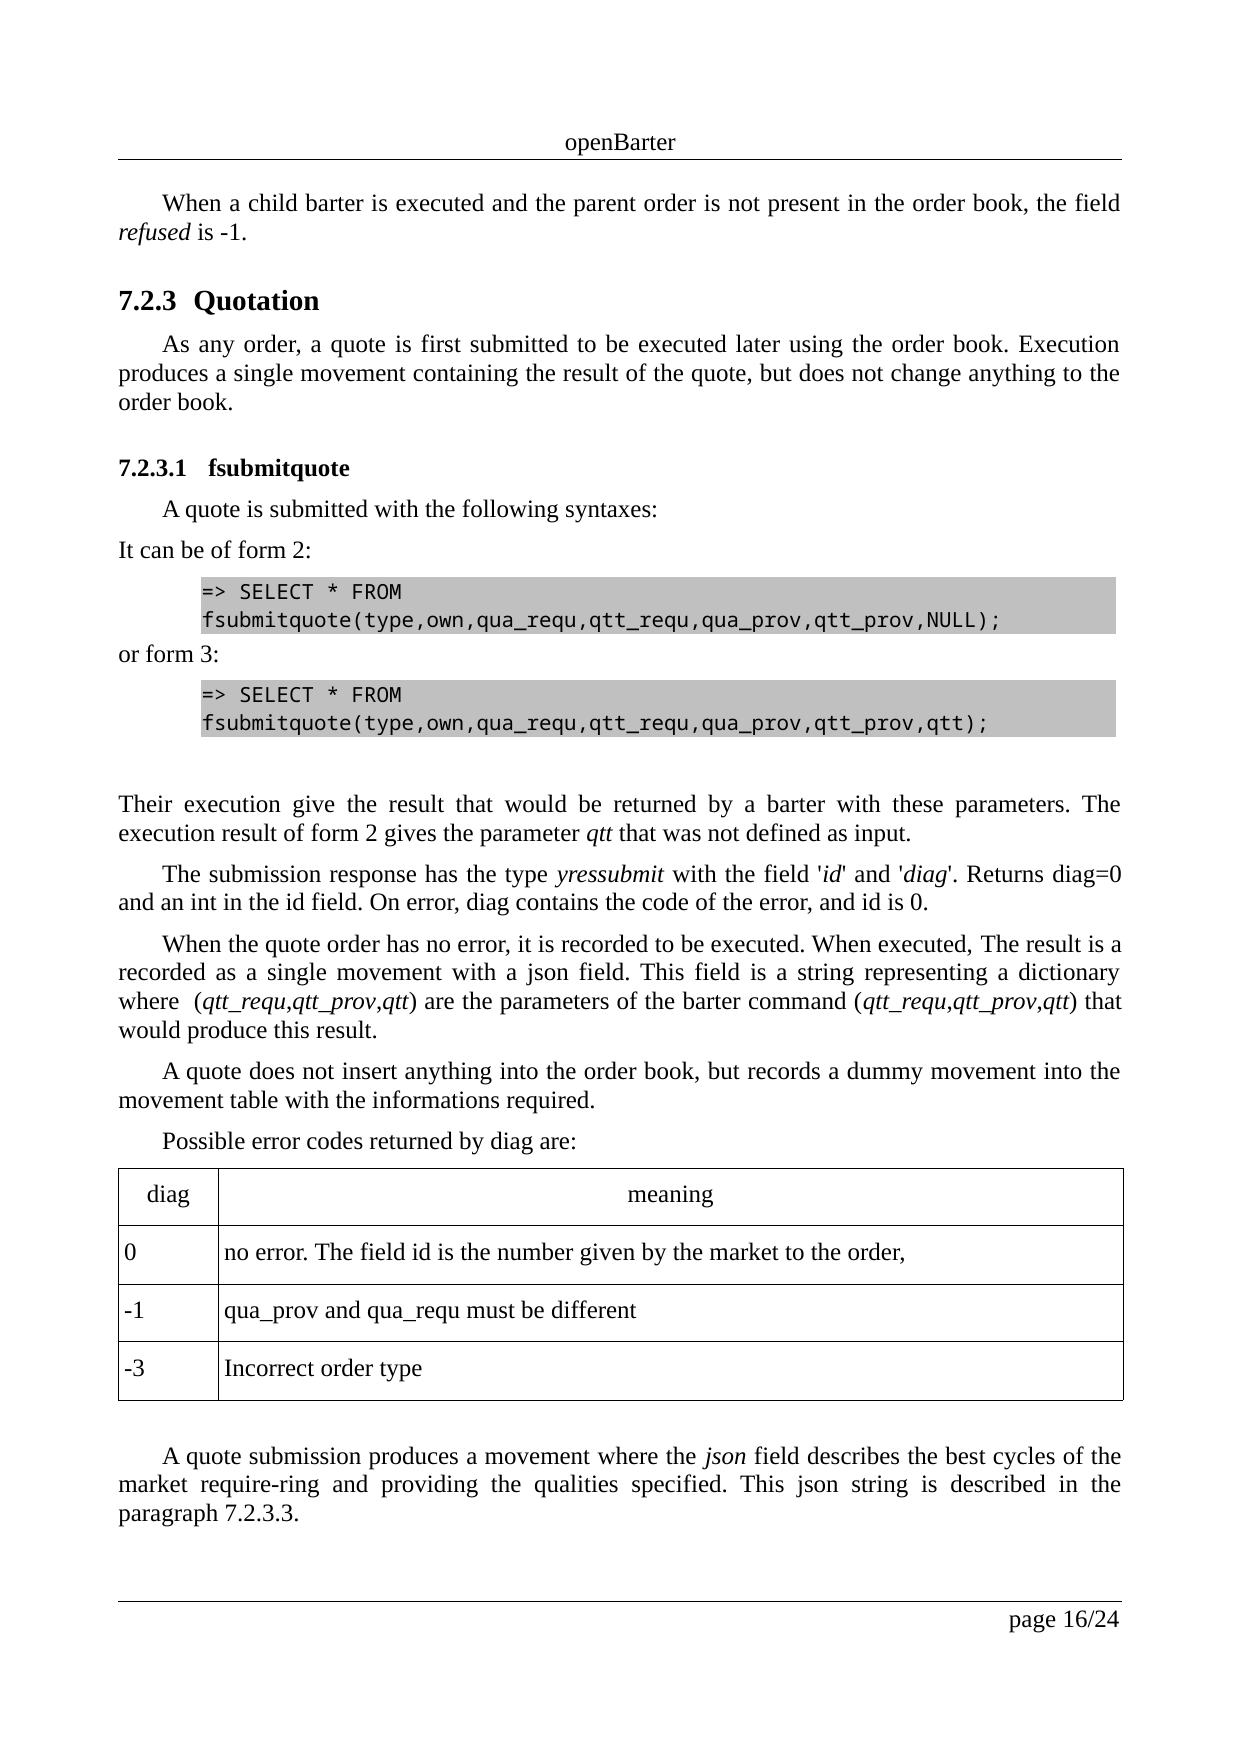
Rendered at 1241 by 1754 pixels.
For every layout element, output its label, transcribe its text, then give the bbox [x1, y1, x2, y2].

table_header meaning [219, 1169, 1123, 1225]
table_cell qua_prov and qua_requ must be different [219, 1285, 1123, 1341]
subtitle fsubmitquote [118, 453, 1122, 482]
table_cell 0 [119, 1226, 218, 1283]
table_cell -1 [119, 1285, 218, 1341]
table_cell Incorrect order type [219, 1342, 1123, 1399]
text When the quote order has no error, it is recorded to be executed. When executed, The result is a recorded as a single movement with a json field. This field is a string representing a dictionary where (qtt_requ,qtt_prov,qtt) are the parameters of the barter command (qtt_requ,qtt_prov,qtt) that would produce this result. [118, 929, 1122, 1044]
text The submission response has the type yressubmit with the field 'id' and 'diag'. Returns diag=0 and an int in the id field. On error, diag contains the code of the error, and id is 0. [118, 859, 1122, 916]
text Their execution give the result that would be returned by a barter with these parameters. The execution result of form 2 gives the parameter qtt that was not defined as input. [118, 789, 1122, 847]
subtitle Quotation [118, 283, 1122, 317]
text A quote is submitted with the following syntaxes: [118, 494, 1122, 523]
text When a child barter is executed and the parent order is not present in the order book, the field refused is -1. [118, 188, 1122, 246]
text => SELECT * FROM fsubmitquote(type,own,qua_requ,qtt_requ,qua_prov,qtt_prov,NULL); [201, 577, 1116, 634]
text or form 3: [118, 639, 1122, 668]
text A quote does not insert anything into the order book, but records a dummy movement into the movement table with the informations required. [118, 1056, 1122, 1114]
text As any order, a quote is first submitted to be executed later using the order book. Execution produces a single movement containing the result of the quote, but does not change anything to the order book. [118, 329, 1122, 416]
text A quote submission produces a movement where the json field describes the best cycles of the market require-ring and providing the qualities specified. This json string is described in the paragraph 7.2.3.3. [118, 1441, 1122, 1527]
table_cell -3 [119, 1342, 218, 1399]
table_header diag [119, 1169, 218, 1225]
text It can be of form 2: [118, 536, 1122, 564]
table_cell no error. The field id is the number given by the market to the order, [219, 1226, 1123, 1283]
text => SELECT * FROM fsubmitquote(type,own,qua_requ,qtt_requ,qua_prov,qtt_prov,qtt); [201, 680, 1116, 737]
text Possible error codes returned by diag are: [118, 1126, 1122, 1155]
